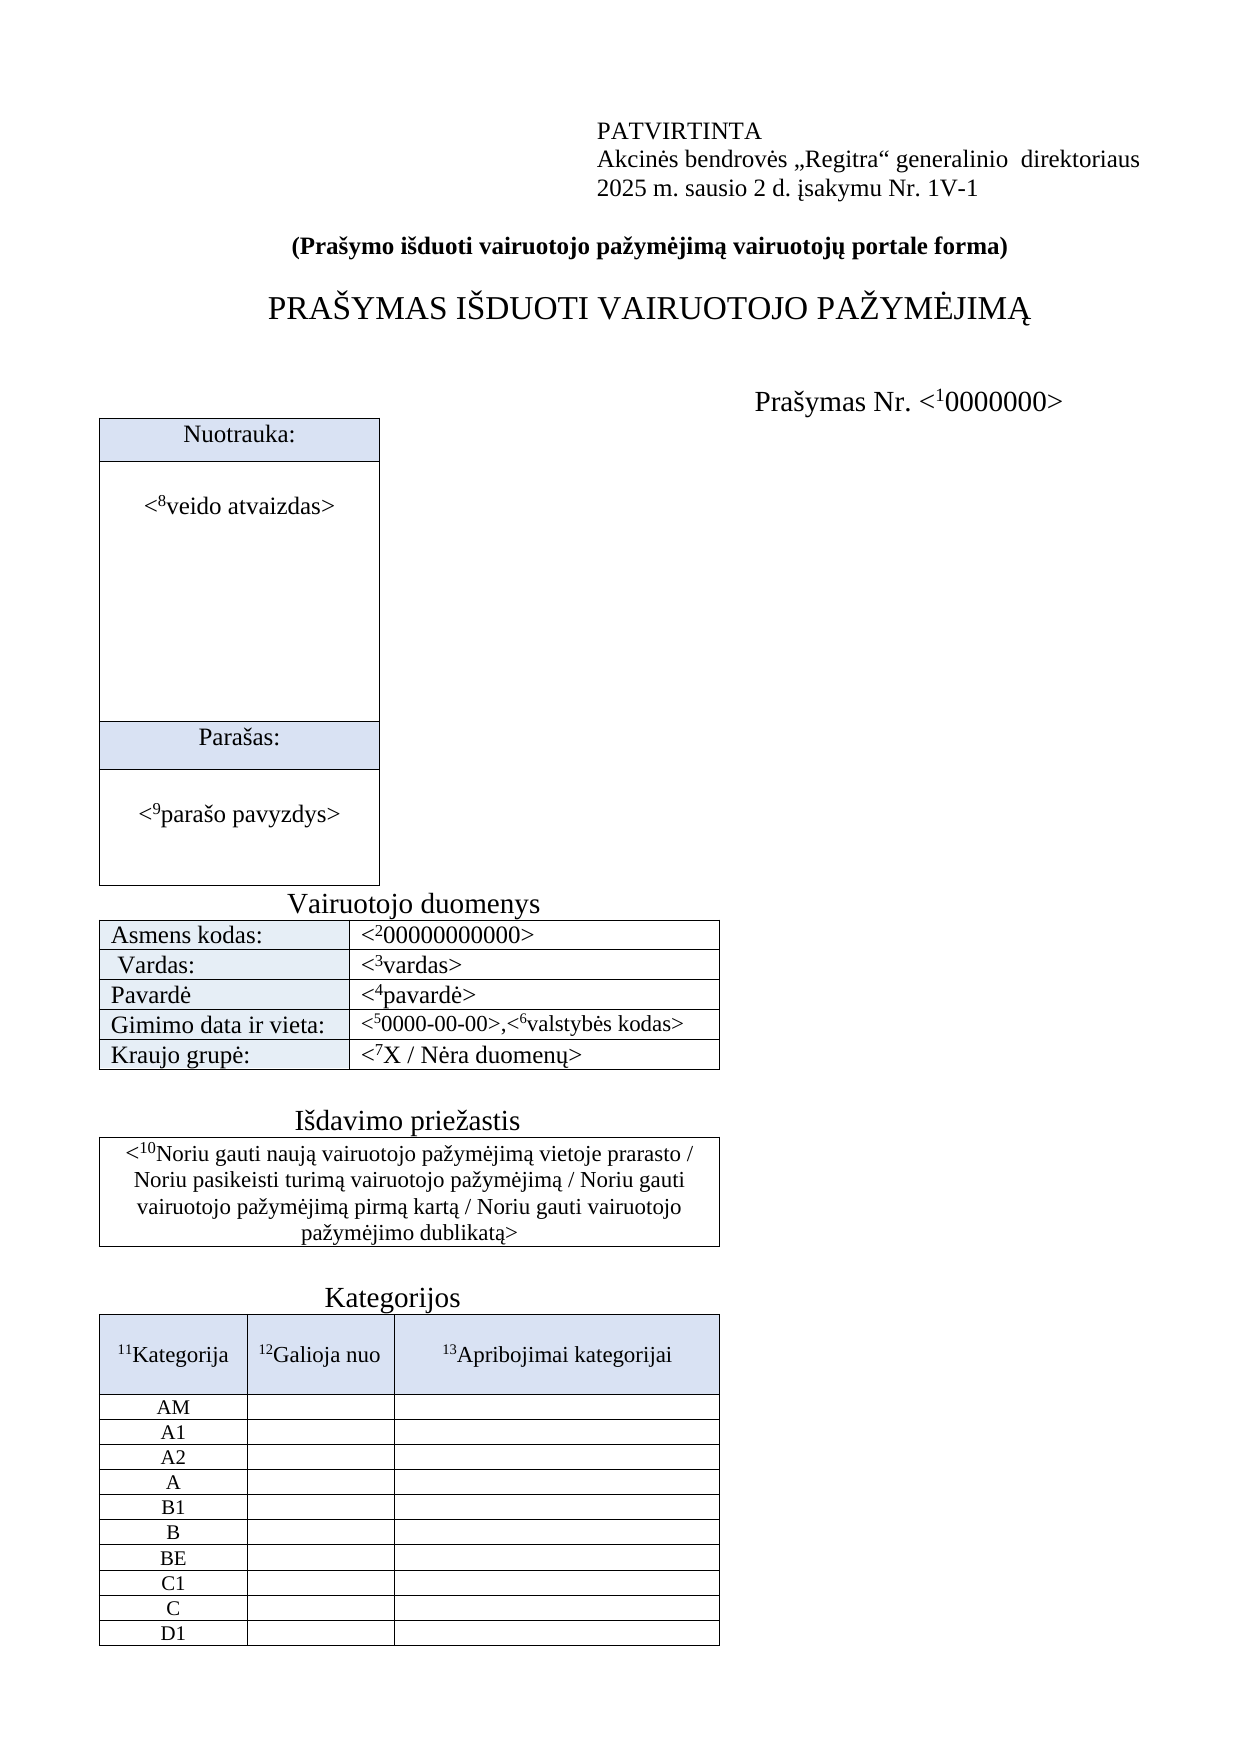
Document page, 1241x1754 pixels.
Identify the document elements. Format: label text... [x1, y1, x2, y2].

table_cell B1 [100, 1495, 247, 1519]
table_cell [395, 1420, 719, 1444]
table_cell [395, 1445, 719, 1469]
table_header Asmens kodas: [100, 921, 349, 949]
text PATVIRTINTA [118, 116, 1181, 144]
text 2025 m. sausio 2 d. įsakymu Nr. 1V-1 [118, 173, 1181, 202]
table_cell [395, 1520, 719, 1544]
table_header <200000000000> [350, 921, 719, 949]
table_cell [248, 1395, 394, 1419]
table_cell [248, 1470, 394, 1494]
text Akcinės bendrovės „Regitra“ generalinio direktoriaus [118, 144, 1181, 173]
table_cell C [100, 1596, 247, 1620]
text (Prašymo išduoti vairuotojo pažymėjimą vairuotojų portale forma) [118, 231, 1181, 259]
table_cell [395, 1470, 719, 1494]
table_header 13Apribojimai kategorijai [395, 1315, 719, 1394]
table_cell [248, 1571, 394, 1594]
table_cell [395, 1571, 719, 1594]
table_cell [248, 1495, 394, 1519]
table_cell BE [100, 1545, 247, 1569]
table_cell A1 [100, 1420, 247, 1444]
table_cell <7X / Nėra duomenų> [350, 1040, 719, 1068]
text PRAŠYMAS IŠDUOTI VAIRUOTOJO PAŽYMĖJIMĄ [118, 288, 1181, 327]
table_header Nuotrauka: [100, 419, 379, 461]
table_cell Kraujo grupė: [100, 1040, 349, 1068]
table_cell Gimimo data ir vieta: [100, 1010, 349, 1039]
table_header 12Galioja nuo [248, 1315, 394, 1394]
table_cell Parašas: [100, 722, 379, 769]
table_cell D1 [100, 1621, 247, 1645]
table_cell <8veido atvaizdas> [100, 462, 379, 721]
table_cell B [100, 1520, 247, 1544]
table_cell [248, 1445, 394, 1469]
table_cell Pavardė [100, 980, 349, 1009]
table_cell A2 [100, 1445, 247, 1469]
table_cell [248, 1596, 394, 1620]
table_cell [395, 1495, 719, 1519]
table_cell [248, 1520, 394, 1544]
table_cell [395, 1395, 719, 1419]
table_cell <4pavardė> [350, 980, 719, 1009]
table_cell [395, 1621, 719, 1645]
table_cell AM [100, 1395, 247, 1419]
table_cell <3vardas> [350, 950, 719, 979]
table_cell [248, 1420, 394, 1444]
table_cell C1 [100, 1571, 247, 1594]
table_header <10Noriu gauti naują vairuotojo pažymėjimą vietoje prarasto / Noriu pasikeisti turimą vairuotojo pažymėjimą / Noriu gauti vairuotojo pažymėjimą pirmą kartą / Noriu gauti vairuotojo pažymėjimo dublikatą> [100, 1138, 719, 1246]
table_header Prašymas Nr. <10000000> Vairuotojo duomenys Išdavimo priežastis Kategorijos [88, 355, 1092, 1646]
table_cell Vardas: [100, 950, 349, 979]
table_cell [395, 1545, 719, 1569]
table_header 11Kategorija [100, 1315, 247, 1394]
table_cell [395, 1596, 719, 1620]
table_cell <9parašo pavyzdys> [100, 770, 379, 885]
table_cell [248, 1621, 394, 1645]
table_cell <50000-00-00>,<6valstybės kodas> [350, 1010, 719, 1039]
table_cell [248, 1545, 394, 1569]
table_cell A [100, 1470, 247, 1494]
